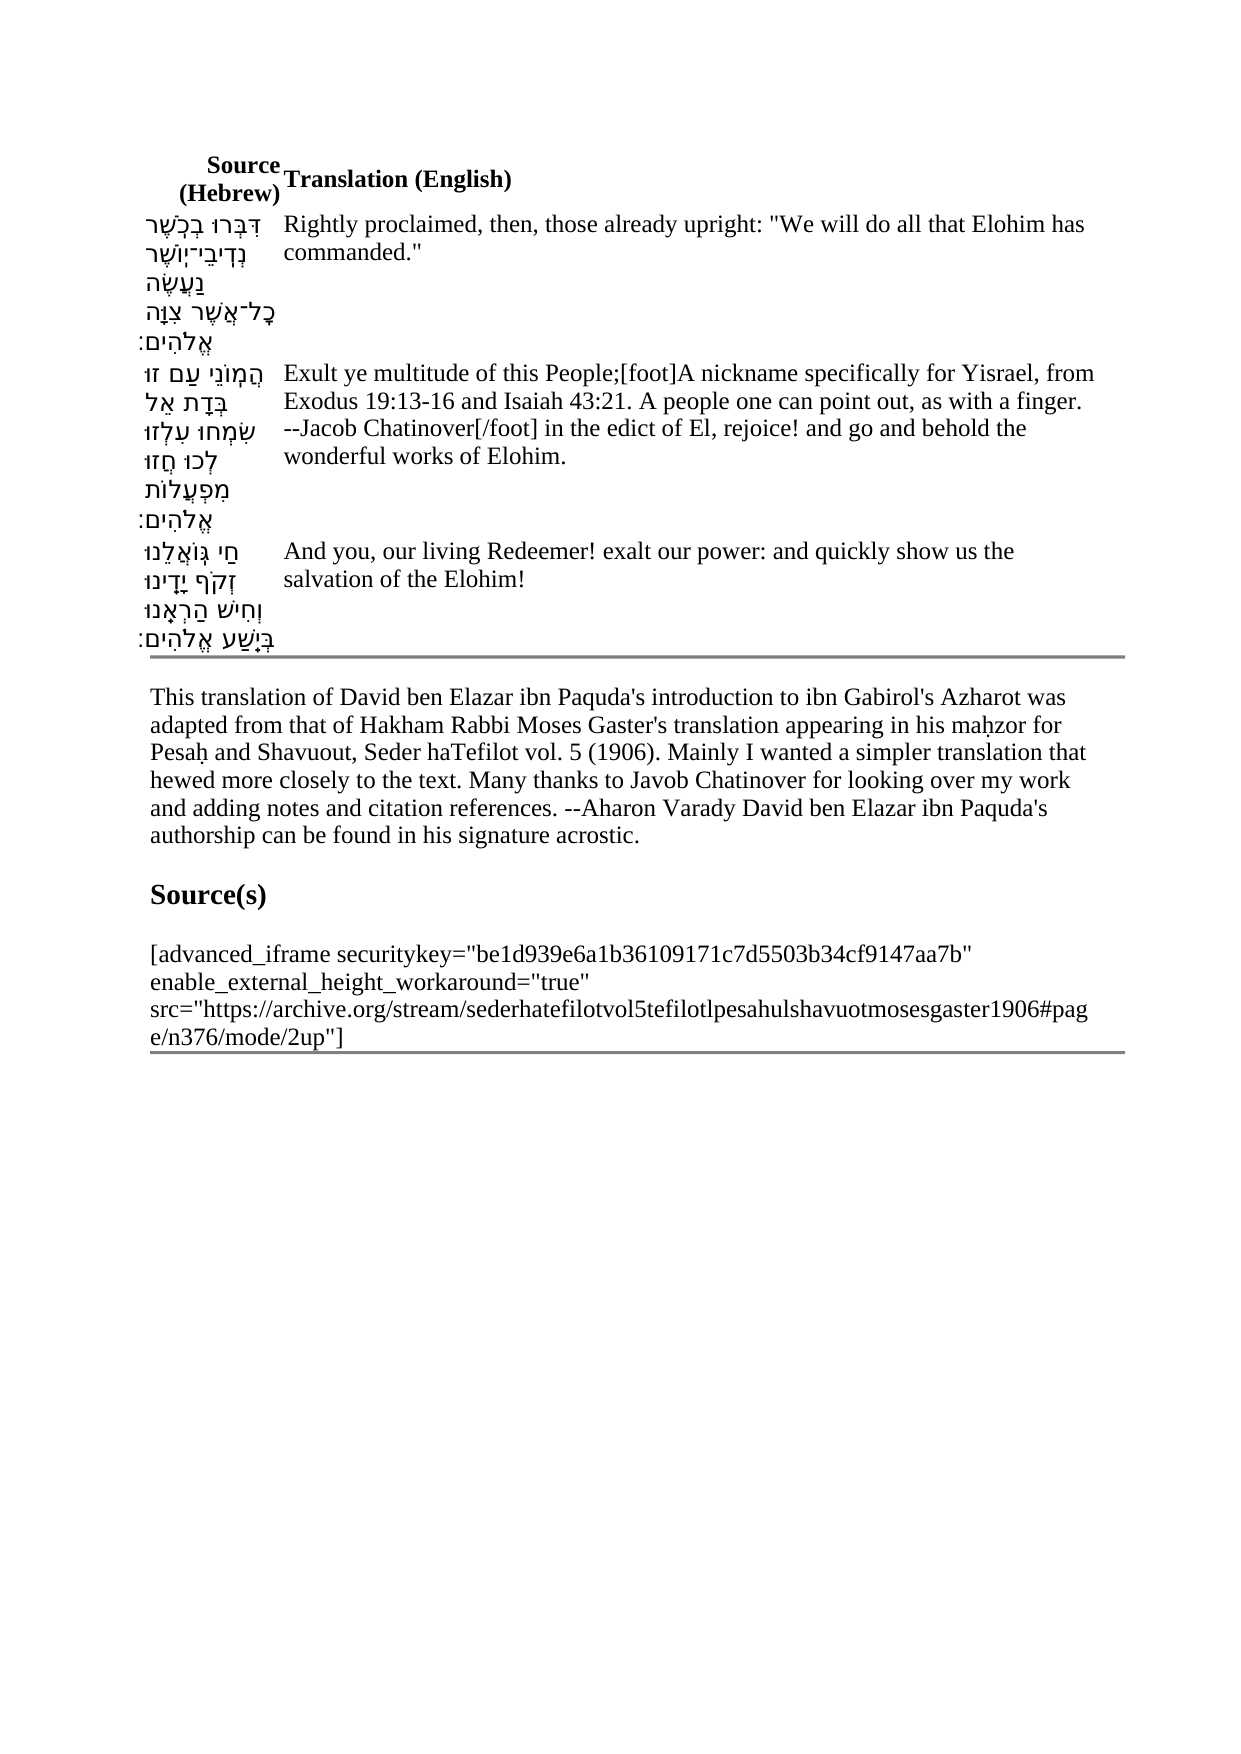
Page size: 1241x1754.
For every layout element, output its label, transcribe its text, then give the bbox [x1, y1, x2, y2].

table_cell הֲמֽוֹנֵי עַם זוּ בְּדָת אֵל שִׂמְחוּ עִלְזוּ לְכוּ חֲזוּ מִפְעֲלוֹת אֱלֹהִים׃ [135, 358, 282, 536]
text [advanced_iframe securitykey="be1d939e6a1b36109171c7d5503b34cf9147aa7b" enable_external_height_workaround="true" src="https://archive.org/stream/sederhatefilotvol5tefilotlpesahulshavuotmosesgaster1906#page/n376/mode/2up"] [150, 940, 1090, 1051]
table_cell And you, our living Redeemer! exalt our power: and quickly show us the salvation of the Elohim! [282, 536, 1105, 655]
table_cell Rightly proclaimed, then, those already upright: "We will do all that Elohim has commanded." [282, 209, 1105, 357]
table_cell Exult ye multitude of this People;[foot]A nickname specifically for Yisrael, from Exodus 19:13-16 and Isaiah 43:21. A people one can point out, as with a finger. --Jacob Chatinover[/foot] in the edict of El, rejoice! and go and behold the wonderful works of Elohim. [282, 358, 1105, 536]
table_header Translation (English) [282, 150, 1105, 208]
table_cell חַי גּֽוֹאֲלֵנוּ זְקֹף יָדֵֽינוּ וְחִישׁ הַרְאֵֽנוּ בְּיֵֽשַׁע אֱלֹהִים׃ [135, 536, 282, 655]
subtitle Source(s) [150, 879, 1090, 911]
text [150, 1055, 1090, 1079]
text This translation of David ben Elazar ibn Paquda's introduction to ibn Gabirol's Azharot was adapted from that of Hakham Rabbi Moses Gaster's translation appearing in his maḥzor for Pesaḥ and Shavuout, Seder haTefilot vol. 5 (1906). Mainly I wanted a simpler translation that hewed more closely to the text. Many thanks to Javob Chatinover for looking over my work and adding notes and citation references. --Aharon Varady David ben Elazar ibn Paquda's authorship can be found in his signature acrostic. [150, 683, 1090, 849]
table_header Source (Hebrew) [135, 150, 282, 208]
table_cell דִּבְּרוּ בְכֹֽשֶׁר נְדִֽיבֵי־יֽוֹשֶׁר נַעֲשֶׂה כׇל־אֲשֶׁר צִוָּה אֱלֹהִים׃ [135, 209, 282, 357]
